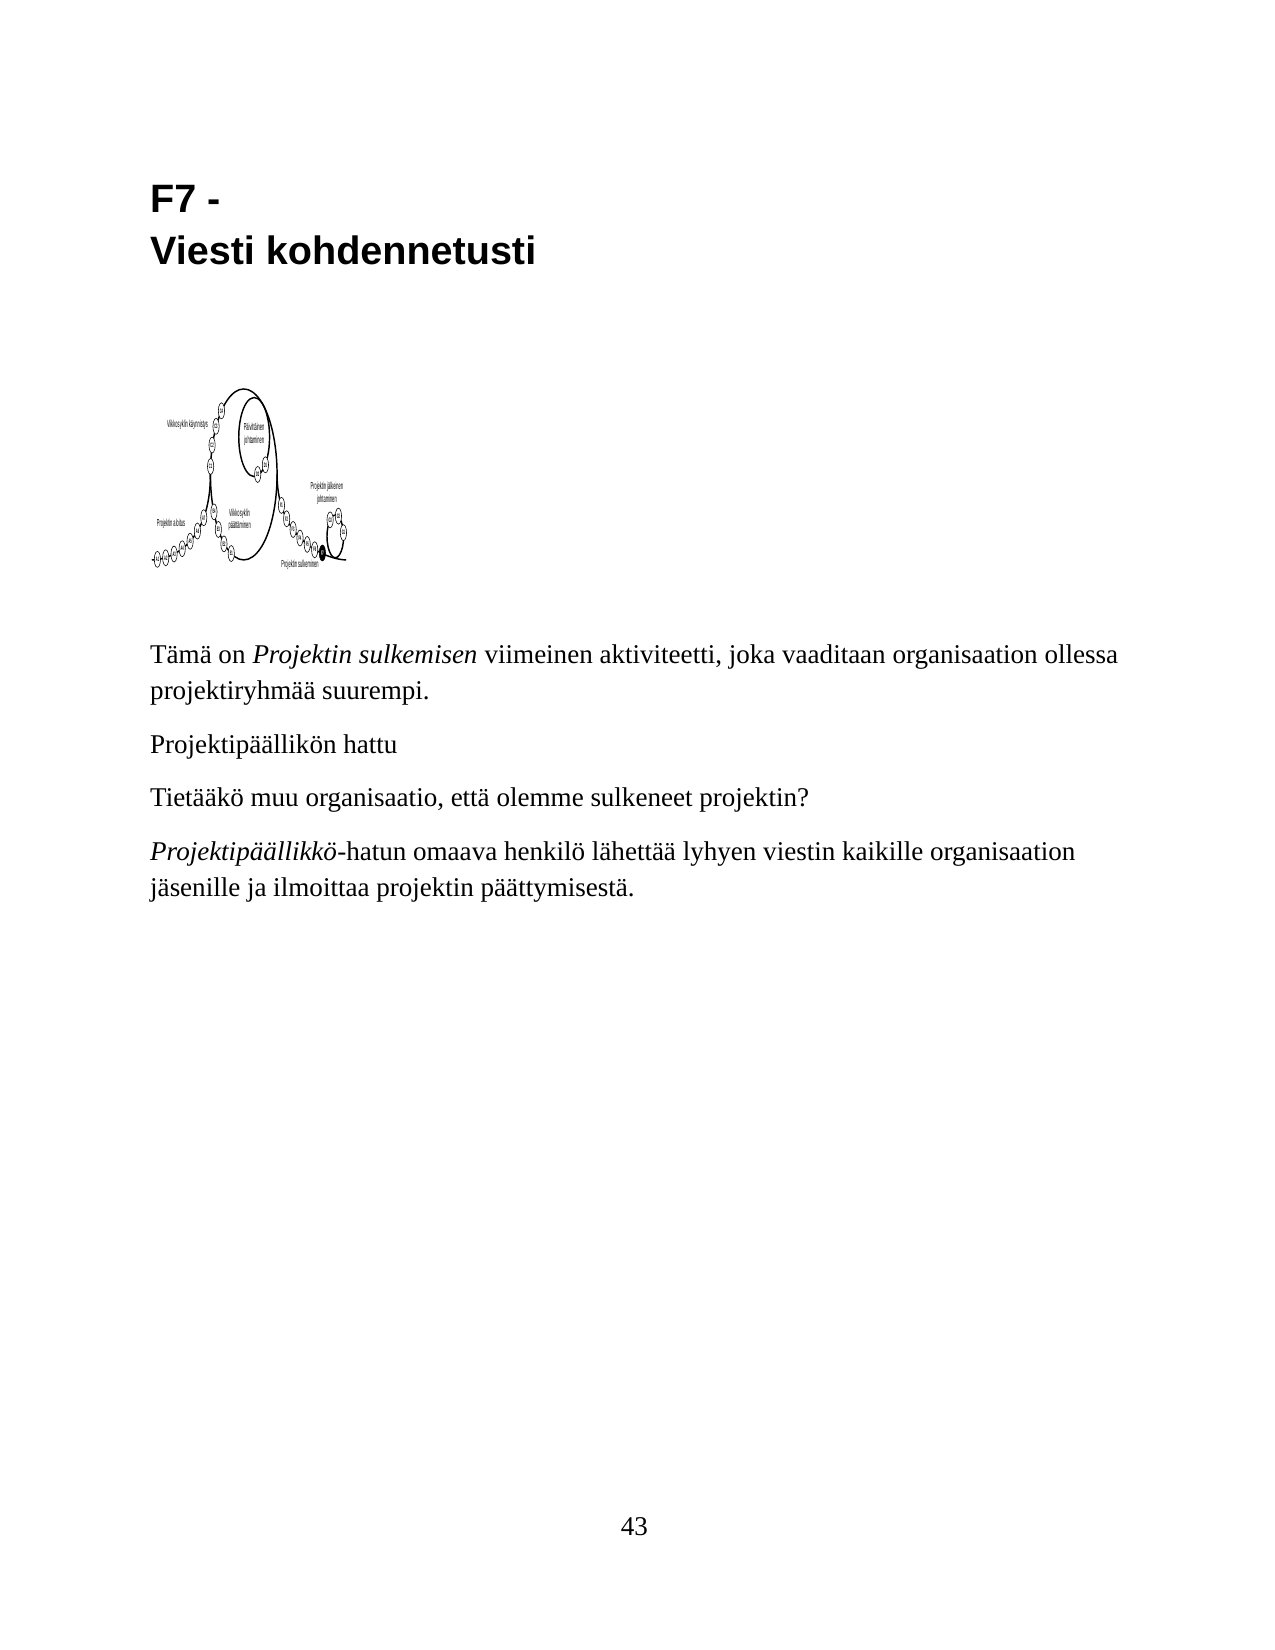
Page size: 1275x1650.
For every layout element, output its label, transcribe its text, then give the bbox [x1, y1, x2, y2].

subtitle F7 - Viesti kohdennetusti [150, 175, 1125, 273]
text Tämä on Projektin sulkemisen viimeinen aktiviteetti, joka vaaditaan organisaation ollessa projektiryhmää suurempi. [150, 638, 1125, 705]
text Tietääkö muu organisaatio, että olemme sulkeneet projektin? [150, 781, 1125, 812]
text Projektipäällikön hattu [150, 728, 1125, 759]
text Projektipäällikkö-hatun omaava henkilö lähettää lyhyen viestin kaikille organisaation jäsenille ja ilmoittaa projektin päättymisestä. [150, 835, 1125, 902]
